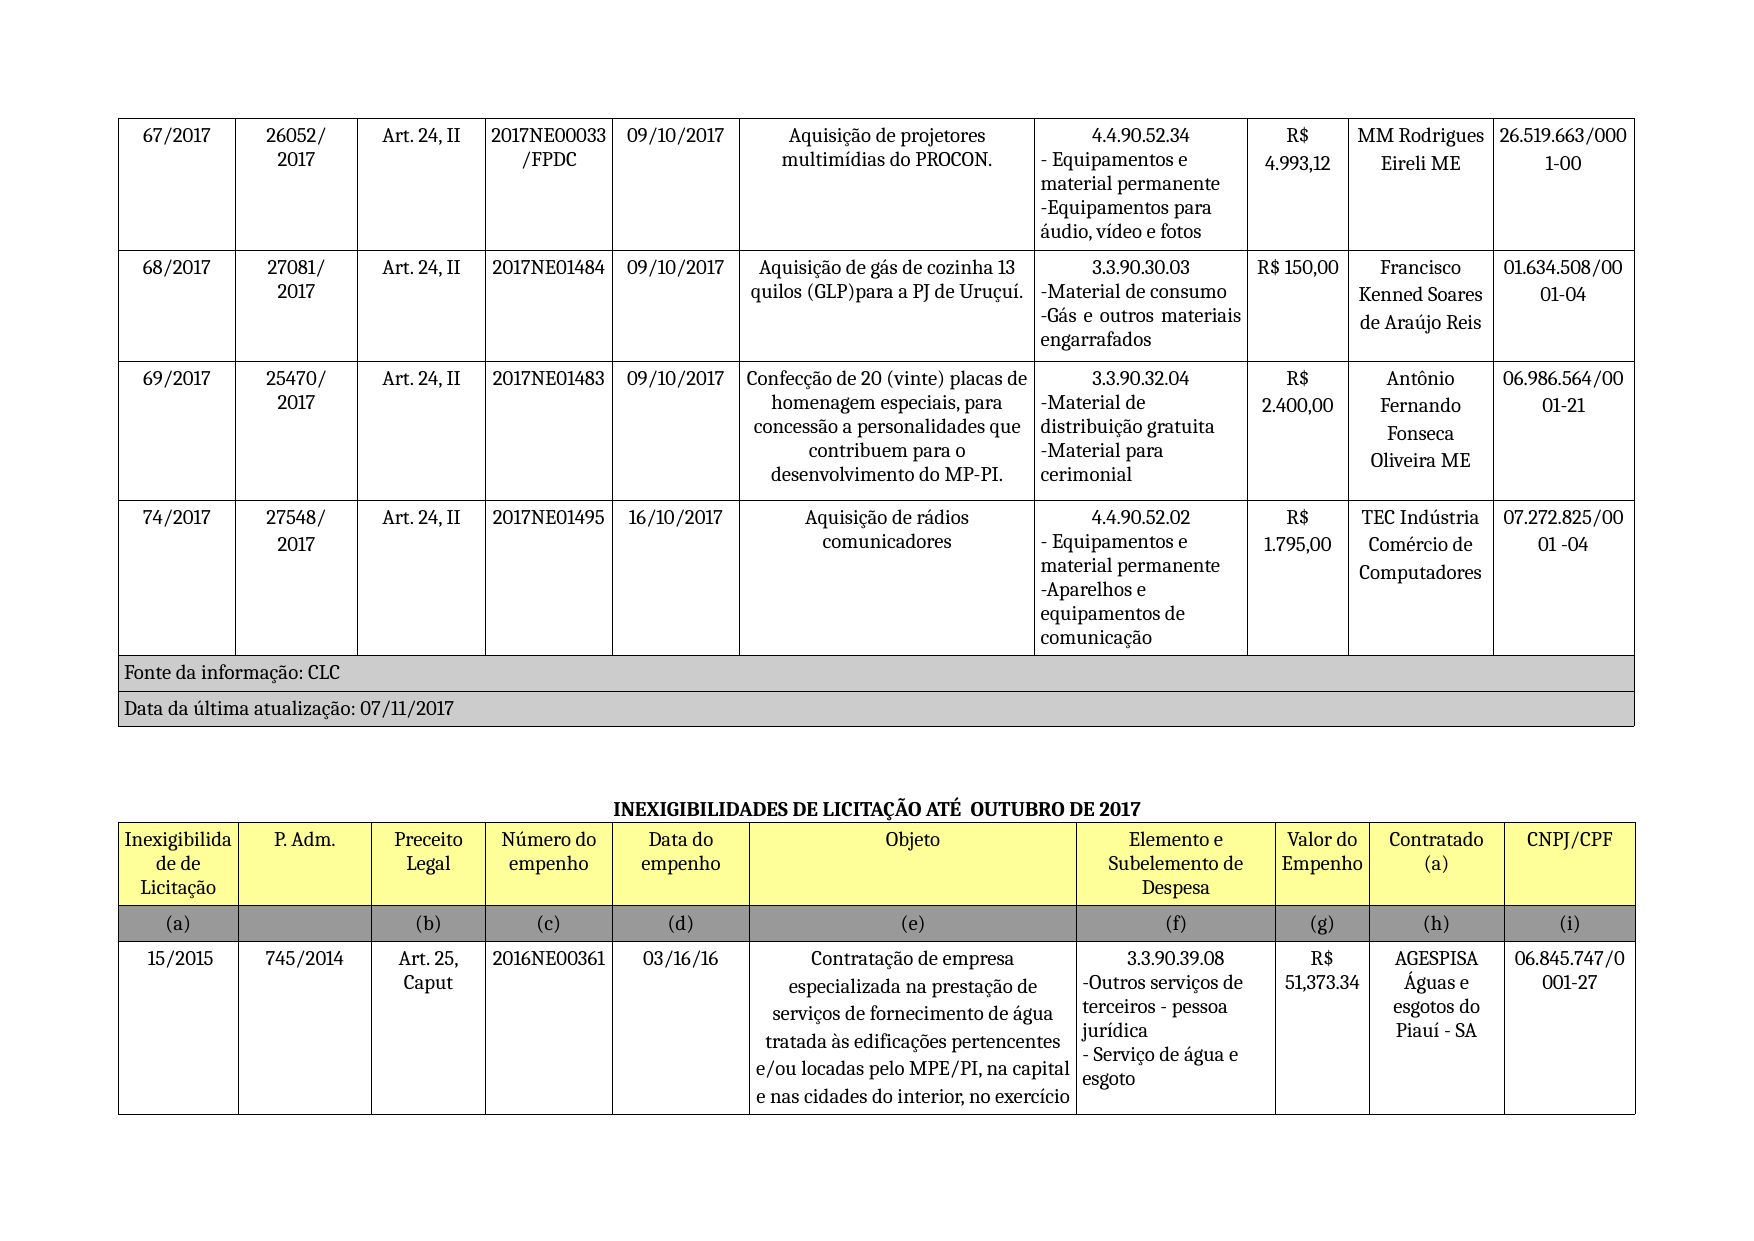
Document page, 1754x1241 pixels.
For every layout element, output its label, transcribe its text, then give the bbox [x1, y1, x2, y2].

table_header Contratado (a) [1370, 823, 1504, 905]
table_cell R$ 150,00 [1248, 251, 1348, 361]
table_cell 27548/ 2017 [236, 501, 357, 655]
table_cell (h) [1370, 906, 1504, 941]
table_cell 01.634.508/0001-04 [1494, 251, 1634, 361]
table_cell (a) [119, 906, 238, 941]
table_cell 26052/ 2017 [236, 119, 357, 249]
table_header Preceito Legal [372, 823, 485, 905]
table_cell 3.3.90.30.03 -Material de consumo -Gás e outros materiais engarrafados [1035, 251, 1247, 361]
text INEXIGIBILIDADES DE LICITAÇÃO ATÉ OUTUBRO DE 2017 [118, 798, 1636, 822]
table_header Elemento e Subelemento de Despesa [1077, 823, 1275, 905]
table_cell 16/03/16 [613, 942, 749, 1114]
table_header Inexigibilidade de Licitação [119, 823, 238, 905]
table_header CNPJ/CPF [1505, 823, 1635, 905]
table_cell Fonte da informação: CLC [119, 656, 1634, 691]
table_cell Data da última atualização: 07/11/2017 [119, 692, 1634, 726]
table_cell MM Rodrigues Eireli ME [1349, 119, 1493, 249]
table_cell 74/2017 [119, 501, 235, 655]
table_cell (g) [1276, 906, 1369, 941]
table_cell 09/10/2017 [613, 362, 739, 500]
table_header P. Adm. [239, 823, 371, 905]
table_cell 4.4.90.52.02 - Equipamentos e material permanente -Aparelhos e equipamentos de comunicação [1035, 501, 1247, 655]
table_cell (i) [1505, 906, 1635, 941]
table_cell Aquisição de rádios comunicadores [740, 501, 1034, 655]
table_cell 67/2017 [119, 119, 235, 249]
table_cell 68/2017 [119, 251, 235, 361]
table_cell R$ 4.993,12 [1248, 119, 1348, 249]
table_cell 26.519.663/0001-00 [1494, 119, 1634, 249]
table_header Data do empenho [613, 823, 749, 905]
table_cell Art. 24, II [358, 362, 485, 500]
table_cell R$ 2.400,00 [1248, 362, 1348, 500]
table_cell Aquisição de projetores multimídias do PROCON. [740, 119, 1034, 249]
table_header Número do empenho [486, 823, 612, 905]
table_cell 2017NE01483 [486, 362, 612, 500]
table_cell Art. 25, Caput [372, 942, 485, 1114]
table_cell 25470/ 2017 [236, 362, 357, 500]
table_cell 27081/ 2017 [236, 251, 357, 361]
table_cell 3.3.90.39.08 -Outros serviços de terceiros - pessoa jurídica - Serviço de água e esgoto [1077, 942, 1275, 1114]
table_cell 09/10/2017 [613, 251, 739, 361]
table_cell Art. 24, II [358, 251, 485, 361]
table_cell Aquisição de gás de cozinha 13 quilos (GLP)para a PJ de Uruçuí. [740, 251, 1034, 361]
table_cell 2017NE00033/FPDC [486, 119, 612, 249]
table_cell Francisco Kenned Soares de Araújo Reis [1349, 251, 1493, 361]
table_cell 745/2014 [239, 942, 371, 1114]
table_cell 69/2017 [119, 362, 235, 500]
table_cell R$ 1.795,00 [1248, 501, 1348, 655]
table_cell 2017NE01484 [486, 251, 612, 361]
table_cell Confecção de 20 (vinte) placas de homenagem especiais, para concessão a personalidades que contribuem para o desenvolvimento do MP-PI. [740, 362, 1034, 500]
table_cell Art. 24, II [358, 119, 485, 249]
table_cell Antônio Fernando Fonseca Oliveira ME [1349, 362, 1493, 500]
table_cell Art. 24, II [358, 501, 485, 655]
table_cell (c) [486, 906, 612, 941]
table_cell 06.986.564/0001-21 [1494, 362, 1634, 500]
table_cell 3.3.90.32.04 -Material de distribuição gratuita -Material para cerimonial [1035, 362, 1247, 500]
table_cell 2016NE00361 [486, 942, 612, 1114]
table_cell Contratação de empresa especializada na prestação de serviços de fornecimento de água tratada às edificações pertencentes e/ou locadas pelo MPE/PI, na capital e nas cidades do interior, no exercício [750, 942, 1076, 1114]
table_cell (e) [750, 906, 1076, 941]
table_header Valor do Empenho [1276, 823, 1369, 905]
table_cell [239, 906, 371, 941]
table_cell 07.272.825/0001 -04 [1494, 501, 1634, 655]
table_cell 2017NE01495 [486, 501, 612, 655]
table_cell TEC Indústria Comércio de Computadores [1349, 501, 1493, 655]
table_header Objeto [750, 823, 1076, 905]
table_cell 06.845.747/0001-27 [1505, 942, 1635, 1114]
table_cell (b) [372, 906, 485, 941]
table_cell 4.4.90.52.34 - Equipamentos e material permanente -Equipamentos para áudio, vídeo e fotos [1035, 119, 1247, 249]
table_cell R$ 51.373,34 [1276, 942, 1369, 1114]
table_cell AGESPISA Águas e esgotos do Piauí - SA [1370, 942, 1504, 1114]
table_cell (d) [613, 906, 749, 941]
table_cell 09/10/2017 [613, 119, 739, 249]
table_cell 15/2015 [119, 942, 238, 1114]
table_cell (f) [1077, 906, 1275, 941]
table_cell 16/10/2017 [613, 501, 739, 655]
